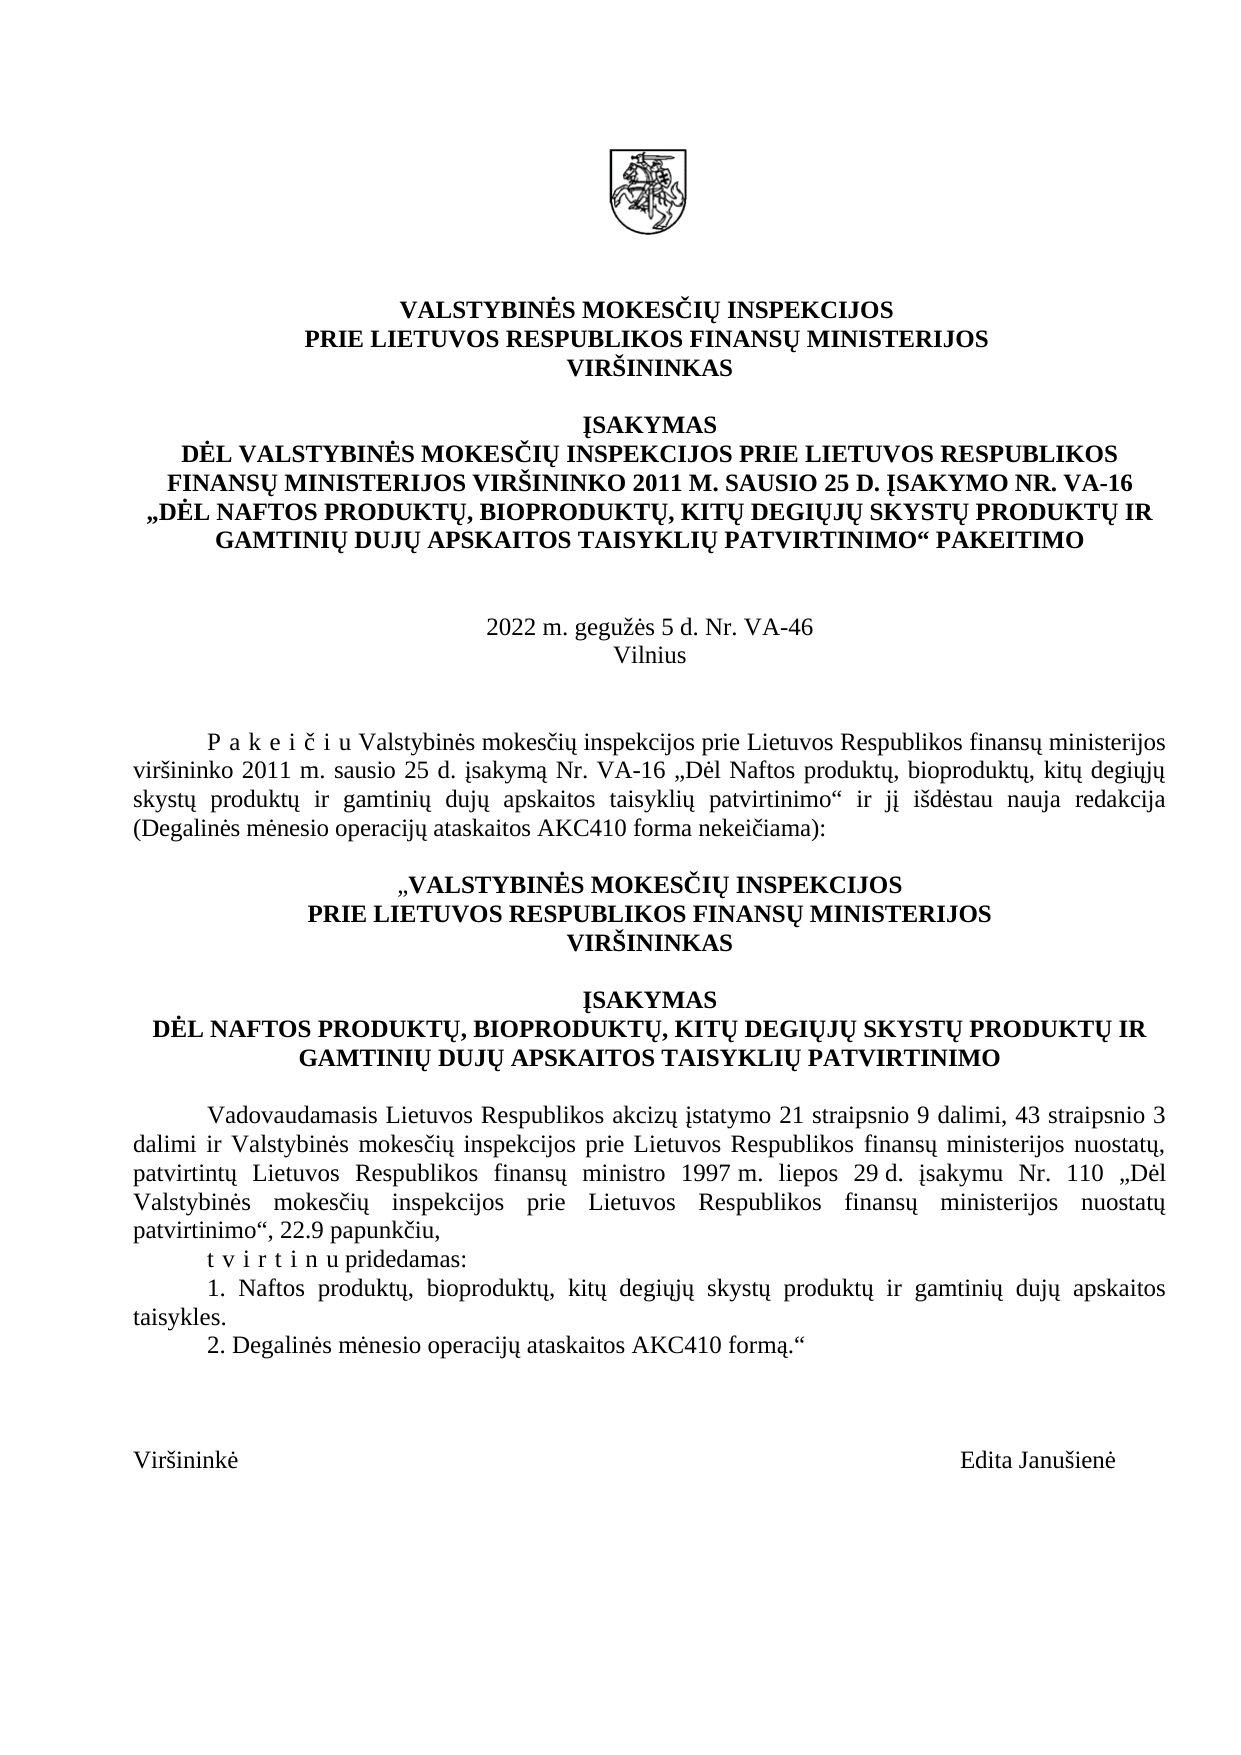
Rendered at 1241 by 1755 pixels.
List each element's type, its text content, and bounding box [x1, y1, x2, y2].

text ĮSAKYMAS [133, 985, 1167, 1014]
text DĖL VALSTYBINĖS MOKESČIŲ INSPEKCIJOS PRIE LIETUVOS RESPUBLIKOS FINANSŲ MINISTERIJOS VIRŠININKO 2011 m. SAUSIO 25 d. įsakymO Nr. VA-16 „DĖL NAFTOS PRODUKTŲ, BIOPRODUKTŲ, KITŲ DEGIŲJŲ SKYSTŲ PRODUKTŲ IR GAMTINIŲ DUJŲ APSKAITOS TAISYKLIŲ PATVIRTINIMO“ PAKEITIMO [133, 439, 1167, 554]
text VALSTYBINĖS MOKESČIŲ INSPEKCIJOS PRIE LIETUVOS RESPUBLIKOS FINANSŲ MINISTERIJOS VIRŠININKAS [133, 295, 1167, 382]
text ĮSAKYMAS [133, 410, 1167, 439]
text VIRŠININKAS [133, 928, 1167, 957]
text Viršininkė Edita Janušienė [133, 1445, 1167, 1474]
text „VALSTYBINĖS MOKESČIŲ INSPEKCIJOS [133, 870, 1167, 899]
text Vadovaudamasis Lietuvos Respublikos akcizų įstatymo 21 straipsnio 9 dalimi, 43 straipsnio 3 dalimi ir Valstybinės mokesčių inspekcijos prie Lietuvos Respublikos finansų ministerijos nuostatų, patvirtintų Lietuvos Respublikos finansų ministro 1997 m. liepos 29 d. įsakymu Nr. 110 „Dėl Valstybinės mokesčių inspekcijos prie Lietuvos Respublikos finansų ministerijos nuostatų patvirtinimo“, 22.9 papunkčiu, [133, 1100, 1167, 1244]
text 2022 m. gegužės 5 d. Nr. VA-46 [133, 612, 1167, 640]
text Pakeičiu Valstybinės mokesčių inspekcijos prie Lietuvos Respublikos finansų ministerijos viršininko 2011 m. sausio 25 d. įsakymą Nr. VA-16 „Dėl Naftos produktų, bioproduktų, kitų degiųjų skystų produktų ir gamtinių dujų apskaitos taisyklių patvirtinimo“ ir jį išdėstau nauja redakcija (Degalinės mėnesio operacijų ataskaitos AKC410 forma nekeičiama): [133, 727, 1167, 842]
text 2. Degalinės mėnesio operacijų ataskaitos AKC410 formą.“ [133, 1330, 1167, 1359]
text PRIE LIETUVOS RESPUBLIKOS FINANSŲ MINISTERIJOS [133, 899, 1167, 928]
text tvirtinu pridedamas: [133, 1244, 1167, 1273]
text DĖL NAFTOS PRODUKTŲ, BIOPRODUKTŲ, KITŲ DEGIŲJŲ SKYSTŲ PRODUKTŲ IR GAMTINIŲ DUJŲ APSKAITOS TAISYKLIŲ PATVIRTINIMO [133, 1014, 1167, 1072]
text Vilnius [133, 640, 1167, 669]
text 1. Naftos produktų, bioproduktų, kitų degiųjų skystų produktų ir gamtinių dujų apskaitos taisykles. [133, 1273, 1167, 1330]
